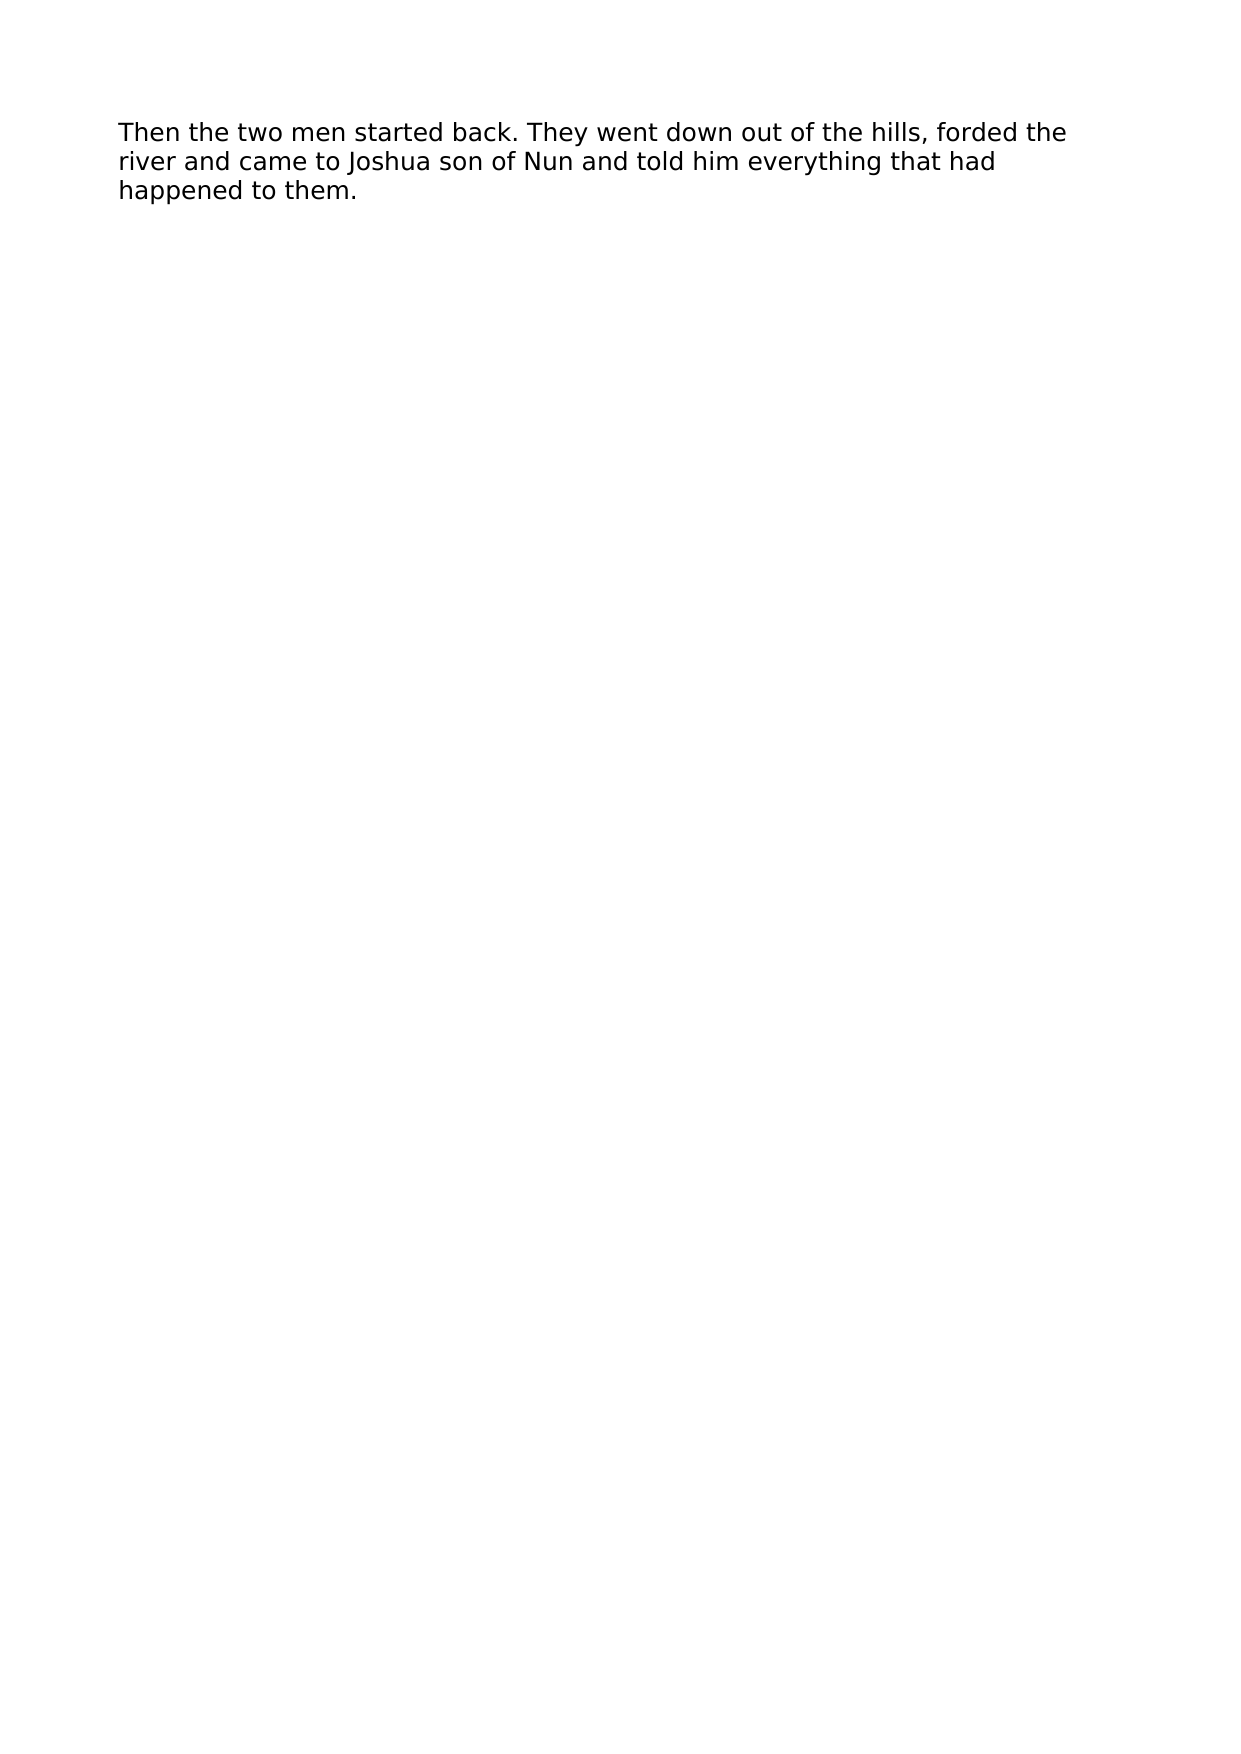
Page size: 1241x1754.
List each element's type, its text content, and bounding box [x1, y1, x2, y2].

text Then the two men started back. They went down out of the hills, forded the river and came to Joshua son of Nun and told him everything that had happened to them. [118, 118, 1122, 206]
